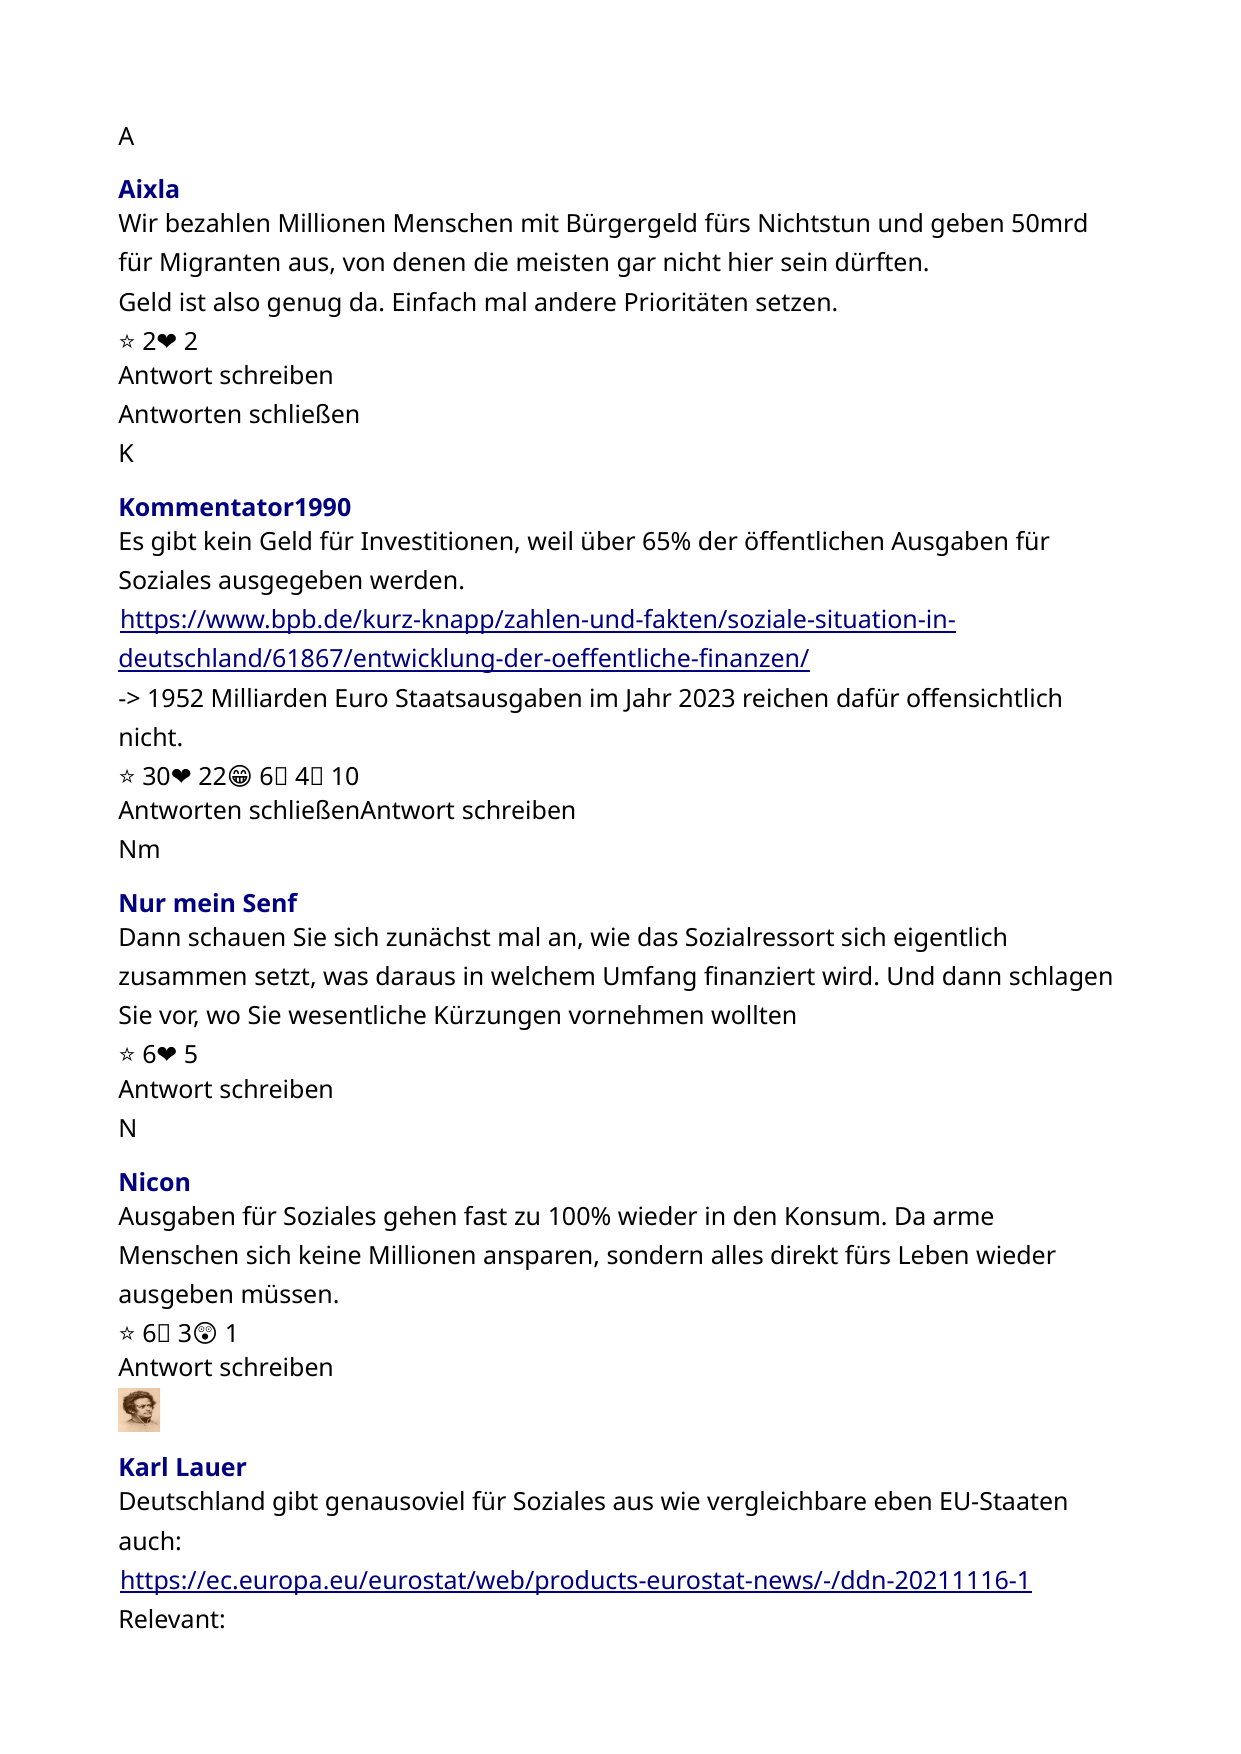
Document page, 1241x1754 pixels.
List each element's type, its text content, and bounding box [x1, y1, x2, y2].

text Dann schauen Sie sich zunächst mal an, wie das Sozialressort sich eigentlich zusammen setzt, was daraus in welchem Umfang finanziert wird. Und dann schlagen Sie vor, wo Sie wesentliche Kürzungen vornehmen wollten [118, 920, 1122, 1032]
subtitle Nicon [118, 1164, 1122, 1198]
text ⭐️ 6🤨 3😲 1 [118, 1316, 1122, 1350]
text Antworten schließen [118, 397, 1122, 431]
text https://ec.europa.eu/eurostat/web/products-eurostat-news/-/ddn-20211116-1 [118, 1562, 1122, 1596]
text Relevant: [118, 1602, 1122, 1636]
text A [118, 118, 1122, 152]
text Antwort schreiben [118, 357, 1122, 392]
text Geld ist also genug da. Einfach mal andere Prioritäten setzen. [118, 284, 1122, 318]
text Nm [118, 832, 1122, 866]
subtitle Karl Lauer [118, 1450, 1122, 1484]
text Es gibt kein Geld für Investitionen, weil über 65% der öffentlichen Ausgaben für Soziales ausgegeben werden. [118, 524, 1122, 597]
subtitle Kommentator1990 [118, 489, 1122, 524]
text K [118, 436, 1122, 470]
text Ausgaben für Soziales gehen fast zu 100% wieder in den Konsum. Da arme Menschen sich keine Millionen ansparen, sondern alles direkt fürs Leben wieder ausgeben müssen. [118, 1198, 1122, 1311]
text ⭐️ 30❤️ 22😁 6🙁 4🤨 10 [118, 759, 1122, 793]
text N [118, 1110, 1122, 1144]
text Antwort schreiben [118, 1350, 1122, 1384]
text Wir bezahlen Millionen Menschen mit Bürgergeld fürs Nichtstun und geben 50mrd für Migranten aus, von denen die meisten gar nicht hier sein dürften. [118, 206, 1122, 279]
picture [118, 1388, 161, 1432]
text ⭐️ 6❤️ 5 [118, 1037, 1122, 1071]
subtitle Aixla [118, 172, 1122, 206]
text https://www.bpb.de/kurz-knapp/zahlen-und-fakten/soziale-situation-in-deutschland/61867/entwicklung-der-oeffentliche-finanzen/ [118, 602, 1122, 675]
text Antwort schreiben [118, 1071, 1122, 1105]
subtitle Nur mein Senf [118, 886, 1122, 920]
text Deutschland gibt genausoviel für Soziales aus wie vergleichbare eben EU-Staaten auch: [118, 1484, 1122, 1557]
text ⭐️ 2❤️ 2 [118, 323, 1122, 357]
text Antworten schließenAntwort schreiben [118, 793, 1122, 827]
text -> 1952 Milliarden Euro Staatsausgaben im Jahr 2023 reichen dafür offensichtlich nicht. [118, 680, 1122, 753]
